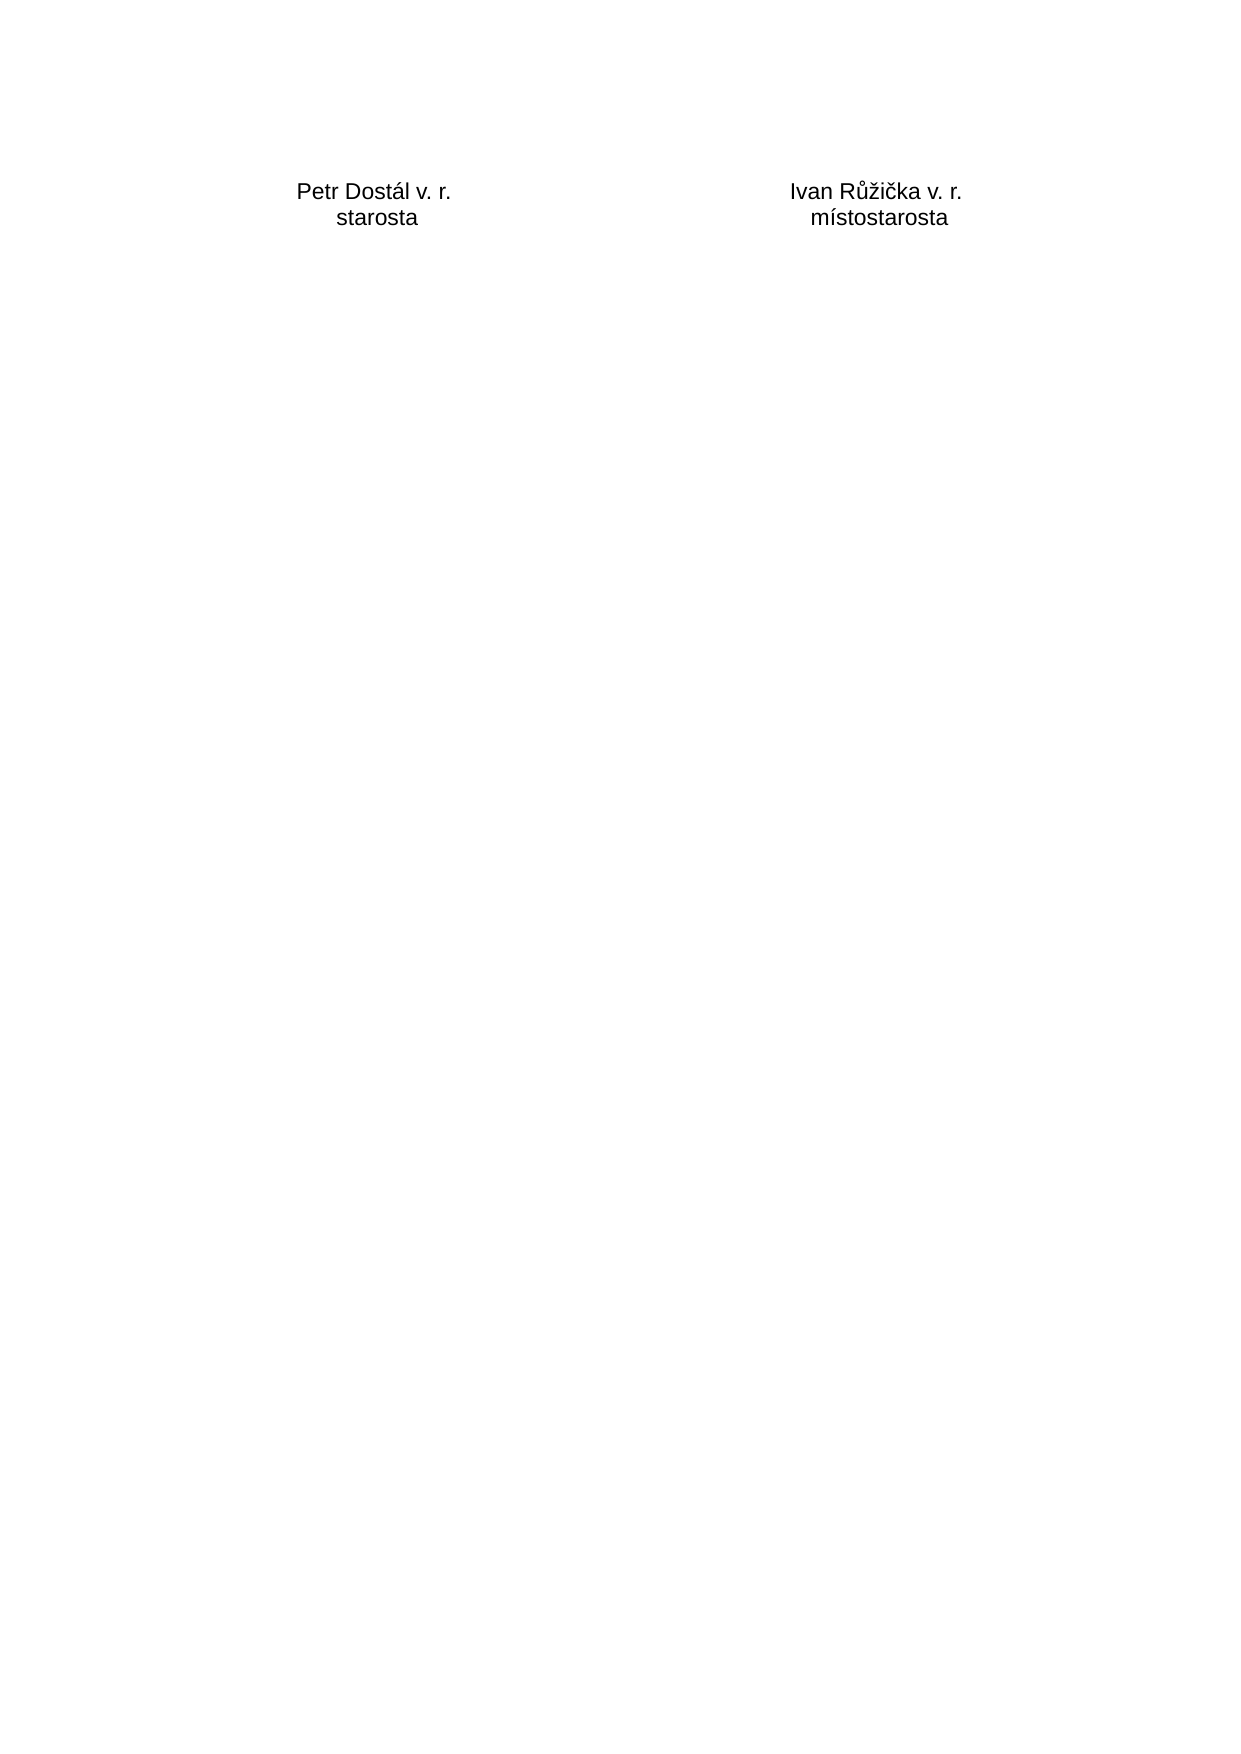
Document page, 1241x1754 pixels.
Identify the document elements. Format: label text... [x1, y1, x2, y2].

table_cell [625, 236, 1127, 354]
table_header Ivan Růžička v. r. místostarosta [625, 118, 1127, 236]
table_header Petr Dostál v. r. starosta [123, 118, 625, 236]
table_cell [123, 236, 625, 354]
